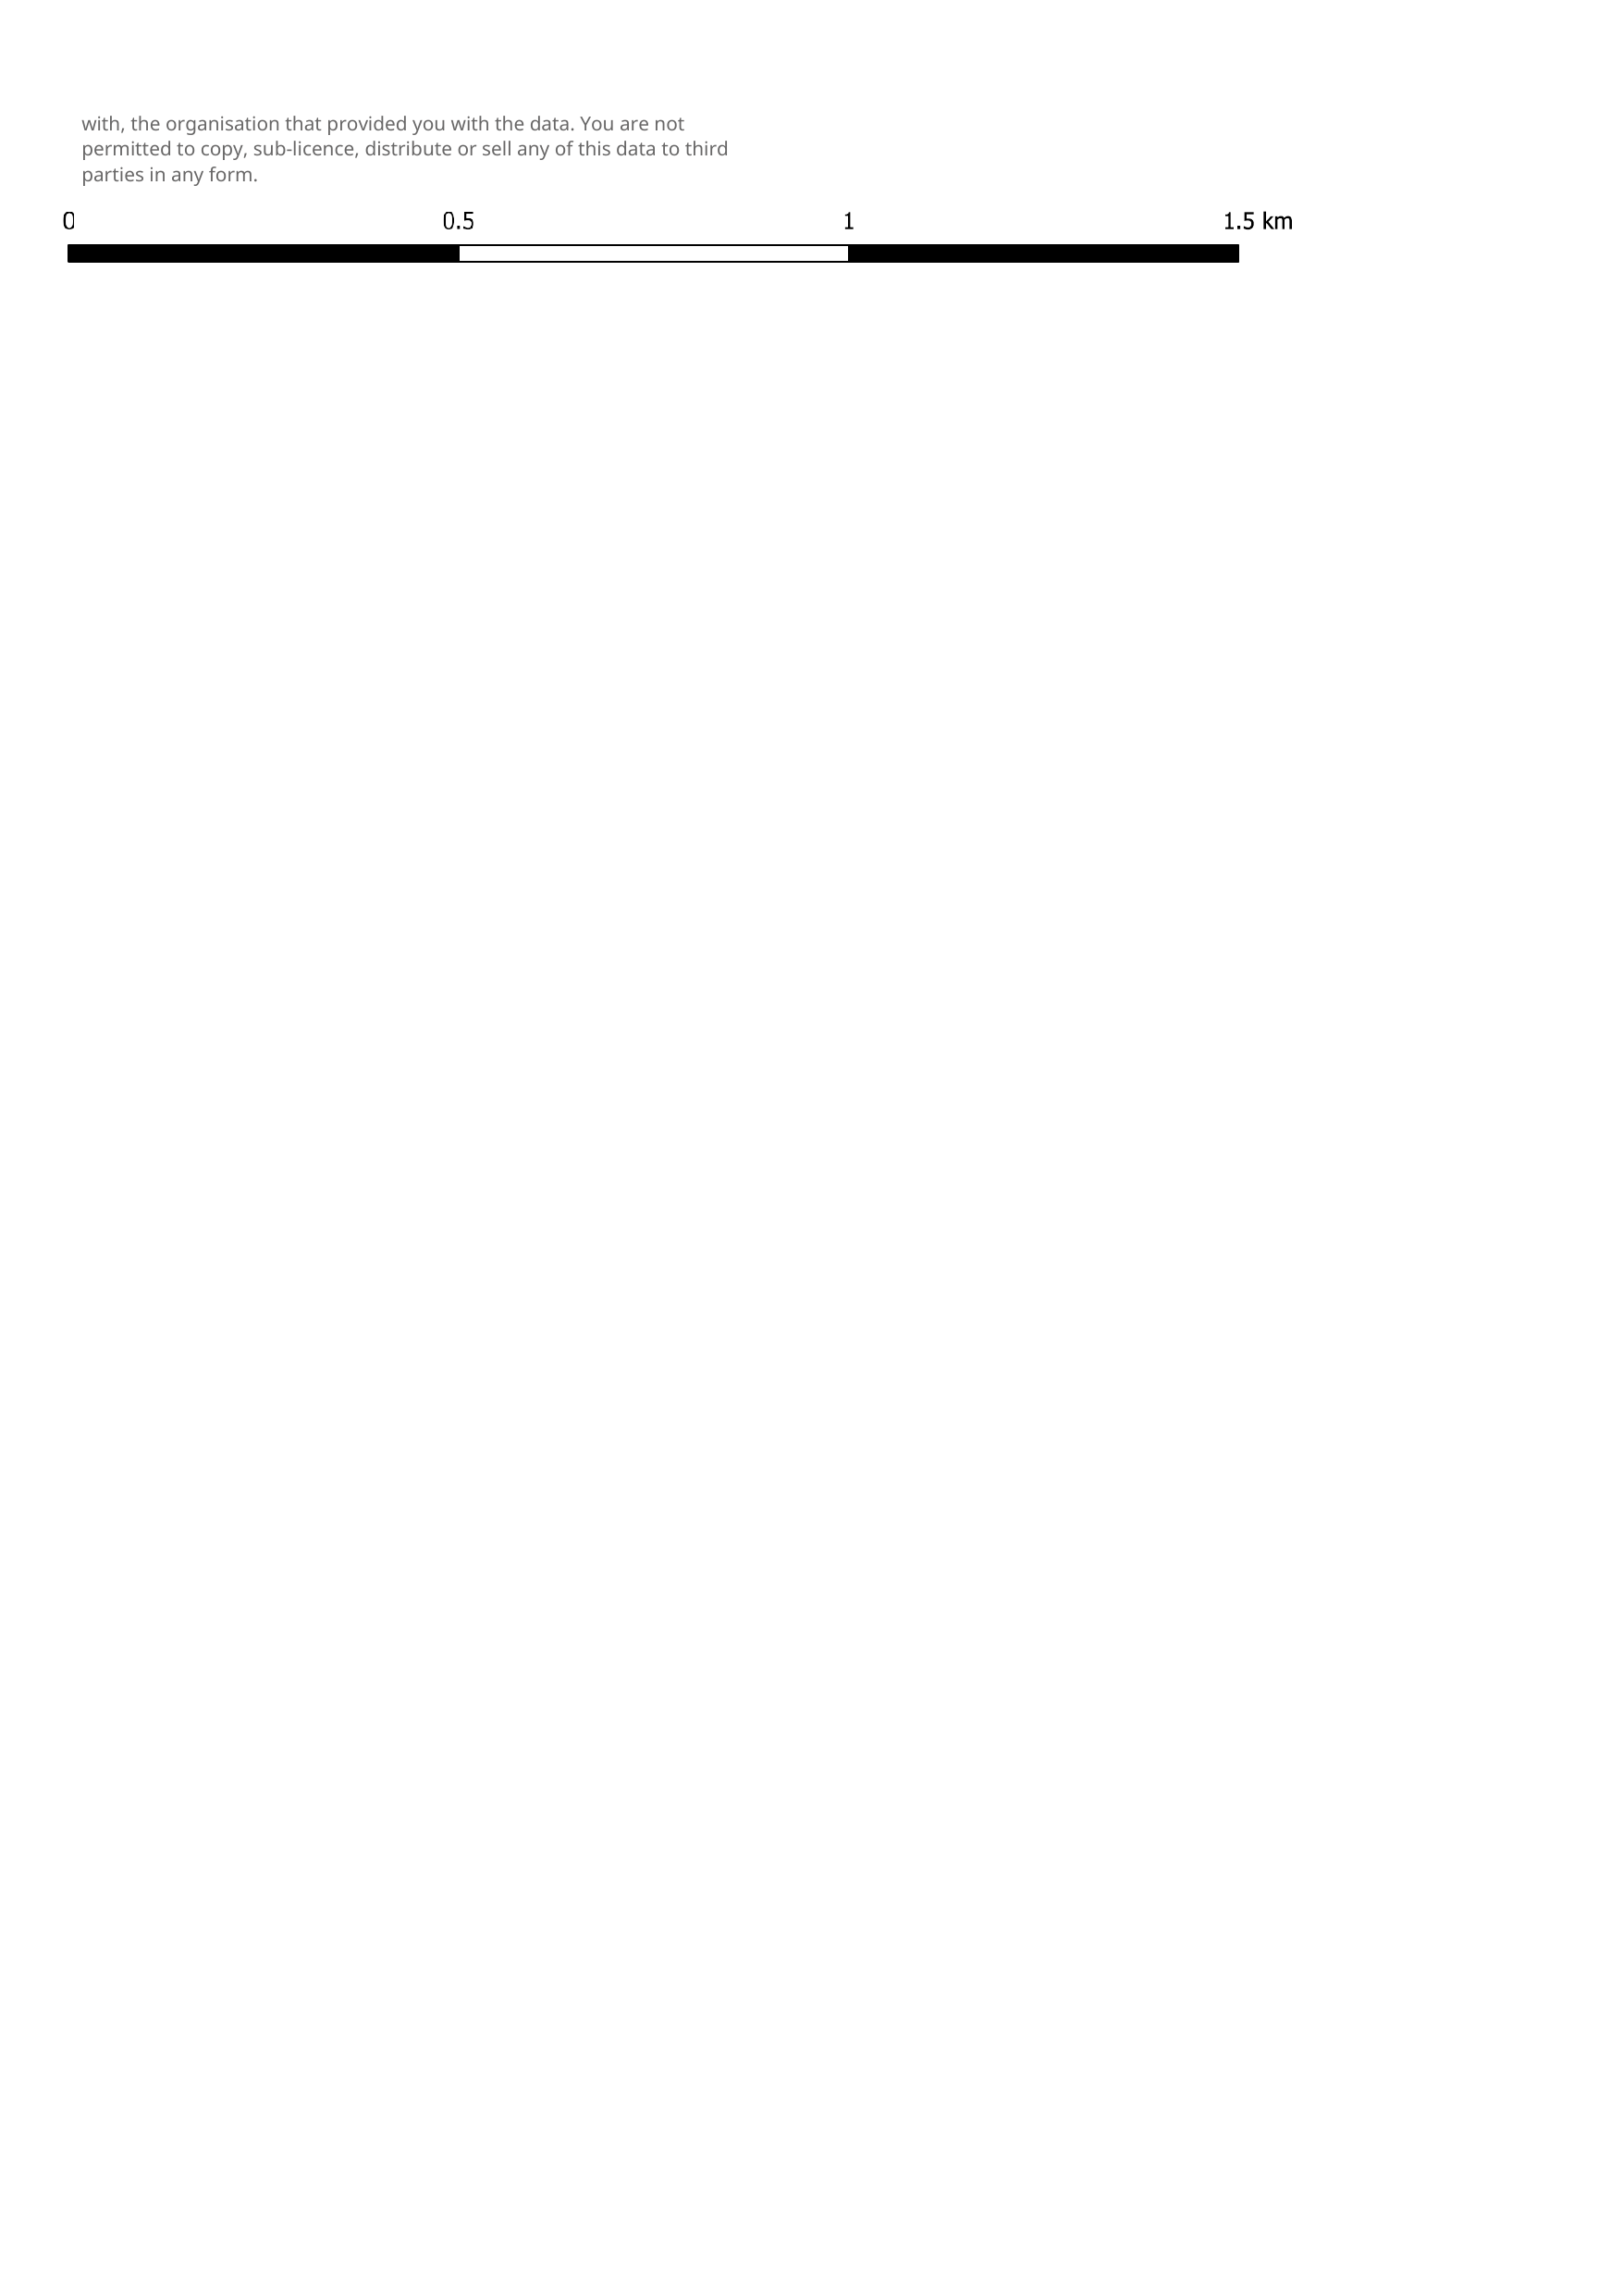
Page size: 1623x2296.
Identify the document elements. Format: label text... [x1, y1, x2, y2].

text with, the organisation that provided you with the data. You are not permitted to copy, sub-licence, distribute or sell any of this data to third parties in any form. [81, 110, 758, 187]
